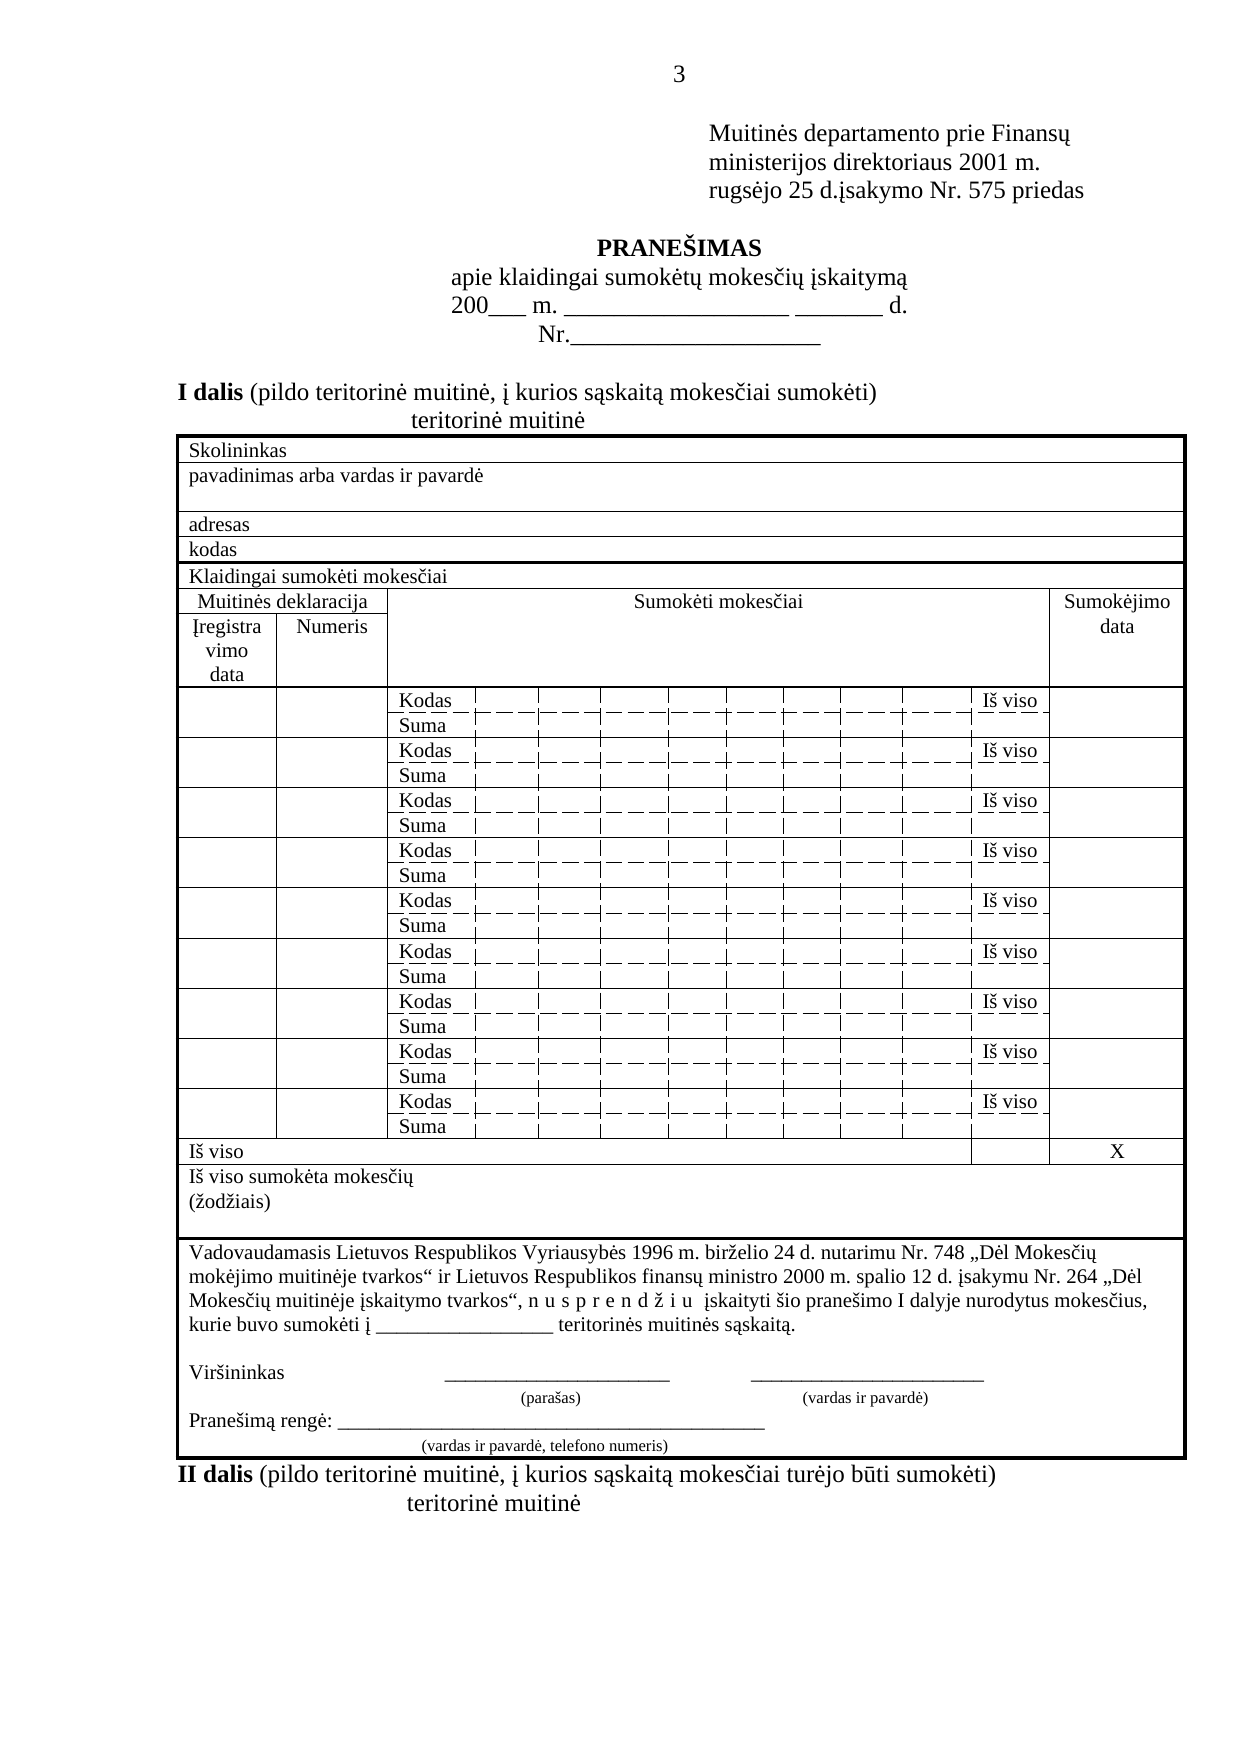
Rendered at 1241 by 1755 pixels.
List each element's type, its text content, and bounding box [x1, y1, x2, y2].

table_cell Iš viso [971, 888, 1049, 912]
table_cell Suma [388, 712, 476, 737]
table_cell [669, 688, 726, 712]
table_cell [476, 712, 538, 737]
table_cell [726, 1013, 783, 1038]
table_cell Suma [388, 963, 476, 988]
table_cell [669, 712, 726, 737]
table_cell [179, 688, 276, 712]
table_cell [903, 989, 971, 1013]
table_cell [783, 862, 840, 887]
table_cell [726, 1113, 783, 1138]
table_cell [538, 963, 601, 988]
table_cell adresas [179, 512, 1183, 536]
table_cell [783, 1039, 840, 1063]
table_cell [1050, 688, 1183, 712]
table_cell [179, 888, 276, 912]
table_cell [840, 989, 903, 1013]
table_cell [476, 1013, 538, 1038]
table_cell [726, 913, 783, 937]
table_cell [388, 613, 1049, 686]
table_cell [1050, 939, 1183, 963]
text PRANEŠIMAS [177, 233, 1181, 262]
table_cell [726, 762, 783, 787]
table_cell [840, 888, 903, 912]
table_cell Kodas [388, 939, 476, 963]
table_cell [476, 939, 538, 963]
table_cell [601, 812, 669, 837]
table_cell Kodas [388, 1039, 476, 1063]
table_cell [840, 838, 903, 862]
table_cell [669, 862, 726, 887]
table_cell [1050, 1113, 1183, 1138]
table_cell [601, 688, 669, 712]
table_cell [476, 913, 538, 937]
table_cell [476, 963, 538, 988]
table_cell [971, 1063, 1049, 1088]
table_cell [903, 963, 971, 988]
table_cell Suma [388, 1063, 476, 1088]
table_cell [840, 1063, 903, 1088]
table_cell [783, 989, 840, 1013]
table_cell [538, 862, 601, 887]
table_cell Iš viso [971, 1089, 1049, 1113]
table_cell [903, 762, 971, 787]
table_cell [783, 738, 840, 762]
table_cell [840, 688, 903, 712]
table_cell [601, 1013, 669, 1038]
table_cell Kodas [388, 738, 476, 762]
table_cell [971, 862, 1049, 887]
table_cell [538, 888, 601, 912]
table_cell [179, 1213, 1183, 1237]
table_cell [538, 1013, 601, 1038]
table_cell [1050, 1013, 1183, 1038]
table_cell [840, 1013, 903, 1038]
table_cell [903, 888, 971, 912]
table_cell pavadinimas arba vardas ir pavardė [179, 463, 1183, 487]
table_cell [726, 1063, 783, 1088]
table_cell Vadovaudamasis Lietuvos Respublikos Vyriausybės 1996 m. birželio 24 d. nutarimu Nr. 748 „Dėl Mokesčių mokėjimo muitinėje tvarkos“ ir Lietuvos Respublikos finansų ministro 2000 m. spalio 12 d. įsakymu Nr. 264 „Dėl Mokesčių muitinėje įskaitymo tvarkos“, nusprendžiu įskaityti šio pranešimo I dalyje nurodytus mokesčius, kurie buvo sumokėti į _________________ teritorinės muitinės sąskaitą. [179, 1240, 1183, 1336]
table_cell [601, 888, 669, 912]
table_cell [783, 712, 840, 737]
table_cell [669, 812, 726, 837]
table_cell Kodas [388, 1089, 476, 1113]
table_cell Iš viso [971, 1039, 1049, 1063]
table_cell [601, 738, 669, 762]
table_cell [1050, 1063, 1183, 1088]
table_cell [783, 788, 840, 812]
table_cell [840, 862, 903, 887]
table_cell [277, 1089, 387, 1113]
table_cell [783, 888, 840, 912]
table_cell [972, 1139, 1049, 1163]
table_cell [726, 1039, 783, 1063]
table_cell [726, 788, 783, 812]
table_cell [1050, 712, 1183, 737]
table_cell [476, 762, 538, 787]
table_cell [277, 862, 387, 887]
table_cell Pranešimą rengė: _________________________________________ [179, 1408, 1183, 1432]
table_cell [277, 888, 387, 912]
table_cell [903, 1113, 971, 1138]
table_cell [1050, 963, 1183, 988]
table_cell [783, 812, 840, 837]
table_cell [971, 762, 1049, 787]
table_cell [783, 1113, 840, 1138]
table_cell [840, 762, 903, 787]
table_cell Numeris [277, 614, 387, 686]
table_cell Iš viso [971, 939, 1049, 963]
table_cell [1050, 1039, 1183, 1063]
table_cell [783, 838, 840, 862]
table_cell [277, 913, 387, 937]
table_cell [971, 712, 1049, 737]
table_cell [783, 1013, 840, 1038]
table_cell Kodas [388, 838, 476, 862]
table_cell [1050, 762, 1183, 787]
table_cell kodas [179, 537, 1183, 561]
table_cell [840, 939, 903, 963]
table_cell [726, 712, 783, 737]
table_cell [903, 838, 971, 862]
table_cell Suma [388, 812, 476, 837]
table_cell Iš viso sumokėta mokesčių (žodžiais) [179, 1165, 438, 1213]
table_cell X [1050, 1139, 1183, 1163]
table_cell [277, 939, 387, 963]
table_cell [277, 963, 387, 988]
table_cell [1050, 738, 1183, 762]
table_cell [726, 1089, 783, 1113]
table_cell [601, 1063, 669, 1088]
table_cell [601, 712, 669, 737]
table_cell [179, 1063, 276, 1088]
table_cell [669, 1013, 726, 1038]
table_cell [277, 1039, 387, 1063]
table_cell [669, 1089, 726, 1113]
table_cell [840, 1113, 903, 1138]
table_cell [601, 838, 669, 862]
table_cell [971, 812, 1049, 837]
table_cell [1050, 888, 1183, 912]
table_cell [669, 1113, 726, 1138]
table_cell [1050, 989, 1183, 1013]
table_cell Suma [388, 1013, 476, 1038]
table_cell [601, 862, 669, 887]
table_cell [726, 989, 783, 1013]
table_header Skolininkas [179, 438, 1183, 462]
table_cell [1050, 812, 1183, 837]
table_cell [669, 1039, 726, 1063]
table_cell [538, 762, 601, 787]
table_cell [971, 913, 1049, 937]
table_cell [538, 1089, 601, 1113]
table_cell [538, 1113, 601, 1138]
text II dalis (pildo teritorinė muitinė, į kurios sąskaitą mokesčiai turėjo būti sumokėti) [177, 1460, 1181, 1488]
table_cell [538, 712, 601, 737]
table_cell [669, 738, 726, 762]
text 200___ m. __________________ _______ d. [177, 291, 1181, 319]
table_cell [476, 1113, 538, 1138]
table_cell [903, 1039, 971, 1063]
table_cell [476, 838, 538, 862]
table_cell [179, 1089, 276, 1113]
table_cell [669, 963, 726, 988]
text rugsėjo 25 d.įsakymo Nr. 575 priedas [312, 176, 1181, 204]
table_cell [277, 788, 387, 812]
table_cell [179, 738, 276, 762]
table_cell [277, 762, 387, 787]
table_cell Iš viso [971, 838, 1049, 862]
table_cell [476, 1089, 538, 1113]
table_cell [783, 1089, 840, 1113]
table_cell [538, 812, 601, 837]
table_cell Suma [388, 1113, 476, 1138]
table_cell [903, 812, 971, 837]
table_cell [179, 1336, 1183, 1360]
table_cell [783, 963, 840, 988]
table_cell [669, 1063, 726, 1088]
table_cell [601, 788, 669, 812]
table_cell [840, 812, 903, 837]
table_cell [277, 1113, 387, 1138]
table_cell [538, 1063, 601, 1088]
table_cell Iš viso [971, 788, 1049, 812]
table_cell [1050, 1089, 1183, 1113]
table_cell Iš viso [179, 1139, 971, 1163]
table_cell [903, 688, 971, 712]
table_cell [476, 788, 538, 812]
table_cell [783, 913, 840, 937]
table_cell Klaidingai sumokėti mokesčiai [179, 564, 1183, 588]
table_cell [601, 1113, 669, 1138]
table_cell [669, 989, 726, 1013]
table_cell [179, 487, 1183, 511]
text I dalis (pildo teritorinė muitinė, į kurios sąskaitą mokesčiai sumokėti) [177, 377, 1181, 406]
table_cell [726, 939, 783, 963]
table_cell [476, 989, 538, 1013]
table_cell [277, 688, 387, 712]
table_cell [726, 963, 783, 988]
table_cell Iš viso [971, 738, 1049, 762]
table_cell [726, 838, 783, 862]
table_cell [971, 1113, 1049, 1138]
table_cell [1050, 788, 1183, 812]
table_cell [669, 788, 726, 812]
table_cell Suma [388, 913, 476, 937]
table_cell [669, 939, 726, 963]
table_cell Iš viso [971, 989, 1049, 1013]
table_cell [971, 1013, 1049, 1038]
table_cell [669, 888, 726, 912]
table_cell Suma [388, 762, 476, 787]
table_cell [476, 812, 538, 837]
table_cell [840, 788, 903, 812]
table_cell Viršininkas [179, 1360, 1183, 1384]
table_cell [476, 738, 538, 762]
table_cell [726, 888, 783, 912]
table_cell [277, 1063, 387, 1088]
table_cell [601, 1089, 669, 1113]
table_cell [277, 712, 387, 737]
table_cell Iš viso [971, 688, 1049, 712]
table_cell [538, 913, 601, 937]
table_cell (vardas ir pavardė, telefono numeris) [179, 1432, 1183, 1456]
table_cell [903, 738, 971, 762]
text teritorinė muitinė [177, 1488, 1181, 1517]
table_cell Sumokėti mokesčiai [388, 589, 1049, 613]
table_cell Muitinės deklaracija [179, 589, 387, 613]
table_cell [1050, 838, 1183, 862]
table_cell [601, 913, 669, 937]
table_cell [179, 1013, 276, 1038]
table_cell [179, 913, 276, 937]
table_cell [277, 989, 387, 1013]
table_cell [277, 838, 387, 862]
table_cell Suma [388, 862, 476, 887]
table_cell Kodas [388, 888, 476, 912]
table_cell [971, 963, 1049, 988]
table_cell [179, 838, 276, 862]
table_cell [601, 939, 669, 963]
table_cell [538, 688, 601, 712]
table_cell [538, 989, 601, 1013]
table_cell [179, 1039, 276, 1063]
table_cell [726, 738, 783, 762]
table_cell [840, 963, 903, 988]
table_cell [538, 788, 601, 812]
table_cell [601, 762, 669, 787]
table_cell [476, 1039, 538, 1063]
table_cell [538, 738, 601, 762]
table_cell [903, 788, 971, 812]
text teritorinė muitinė [177, 406, 1181, 434]
table_cell [179, 762, 276, 787]
table_cell [726, 862, 783, 887]
table_cell [783, 762, 840, 787]
table_cell [903, 1013, 971, 1038]
table_cell data [1050, 613, 1183, 686]
table_cell [903, 1089, 971, 1113]
table_cell [601, 1039, 669, 1063]
table_cell [783, 688, 840, 712]
table_cell [538, 939, 601, 963]
table_cell Įregistravimo data [179, 614, 276, 686]
table_cell [476, 688, 538, 712]
table_cell [726, 688, 783, 712]
table_cell [903, 913, 971, 937]
table_cell [179, 862, 276, 887]
table_cell [783, 939, 840, 963]
table_cell (parašas) (vardas ir pavardė) [179, 1384, 1183, 1408]
table_cell [538, 838, 601, 862]
table_cell [1050, 913, 1183, 937]
text Nr.____________________ [177, 319, 1181, 348]
table_cell [903, 862, 971, 887]
table_cell [538, 1039, 601, 1063]
table_cell [903, 712, 971, 737]
table_cell [840, 1039, 903, 1063]
table_cell Kodas [388, 989, 476, 1013]
table_cell Kodas [388, 688, 476, 712]
table_cell [669, 913, 726, 937]
table_cell [840, 1089, 903, 1113]
table_cell [476, 888, 538, 912]
table_cell [277, 738, 387, 762]
table_cell [476, 1063, 538, 1088]
table_cell [277, 1013, 387, 1038]
table_cell [840, 712, 903, 737]
table_cell [783, 1063, 840, 1088]
table_cell [1050, 862, 1183, 887]
table_cell [601, 963, 669, 988]
table_cell [903, 1063, 971, 1088]
table_cell [179, 963, 276, 988]
table_cell [476, 862, 538, 887]
table_cell [840, 738, 903, 762]
table_cell [438, 1165, 1183, 1213]
table_cell [179, 1113, 276, 1138]
text apie klaidingai sumokėtų mokesčių įskaitymą [177, 262, 1181, 291]
table_cell [179, 989, 276, 1013]
table_cell [726, 812, 783, 837]
table_cell Kodas [388, 788, 476, 812]
table_cell [601, 989, 669, 1013]
text Muitinės departamento prie Finansų ministerijos direktoriaus 2001 m. [709, 118, 1181, 176]
table_cell [277, 812, 387, 837]
table_cell [179, 712, 276, 737]
table_cell [179, 788, 276, 812]
table_cell [903, 939, 971, 963]
table_cell [179, 939, 276, 963]
table_cell Sumokėjimo [1050, 589, 1183, 613]
table_cell [669, 762, 726, 787]
table_cell [669, 838, 726, 862]
table_cell [840, 913, 903, 937]
table_cell [179, 812, 276, 837]
